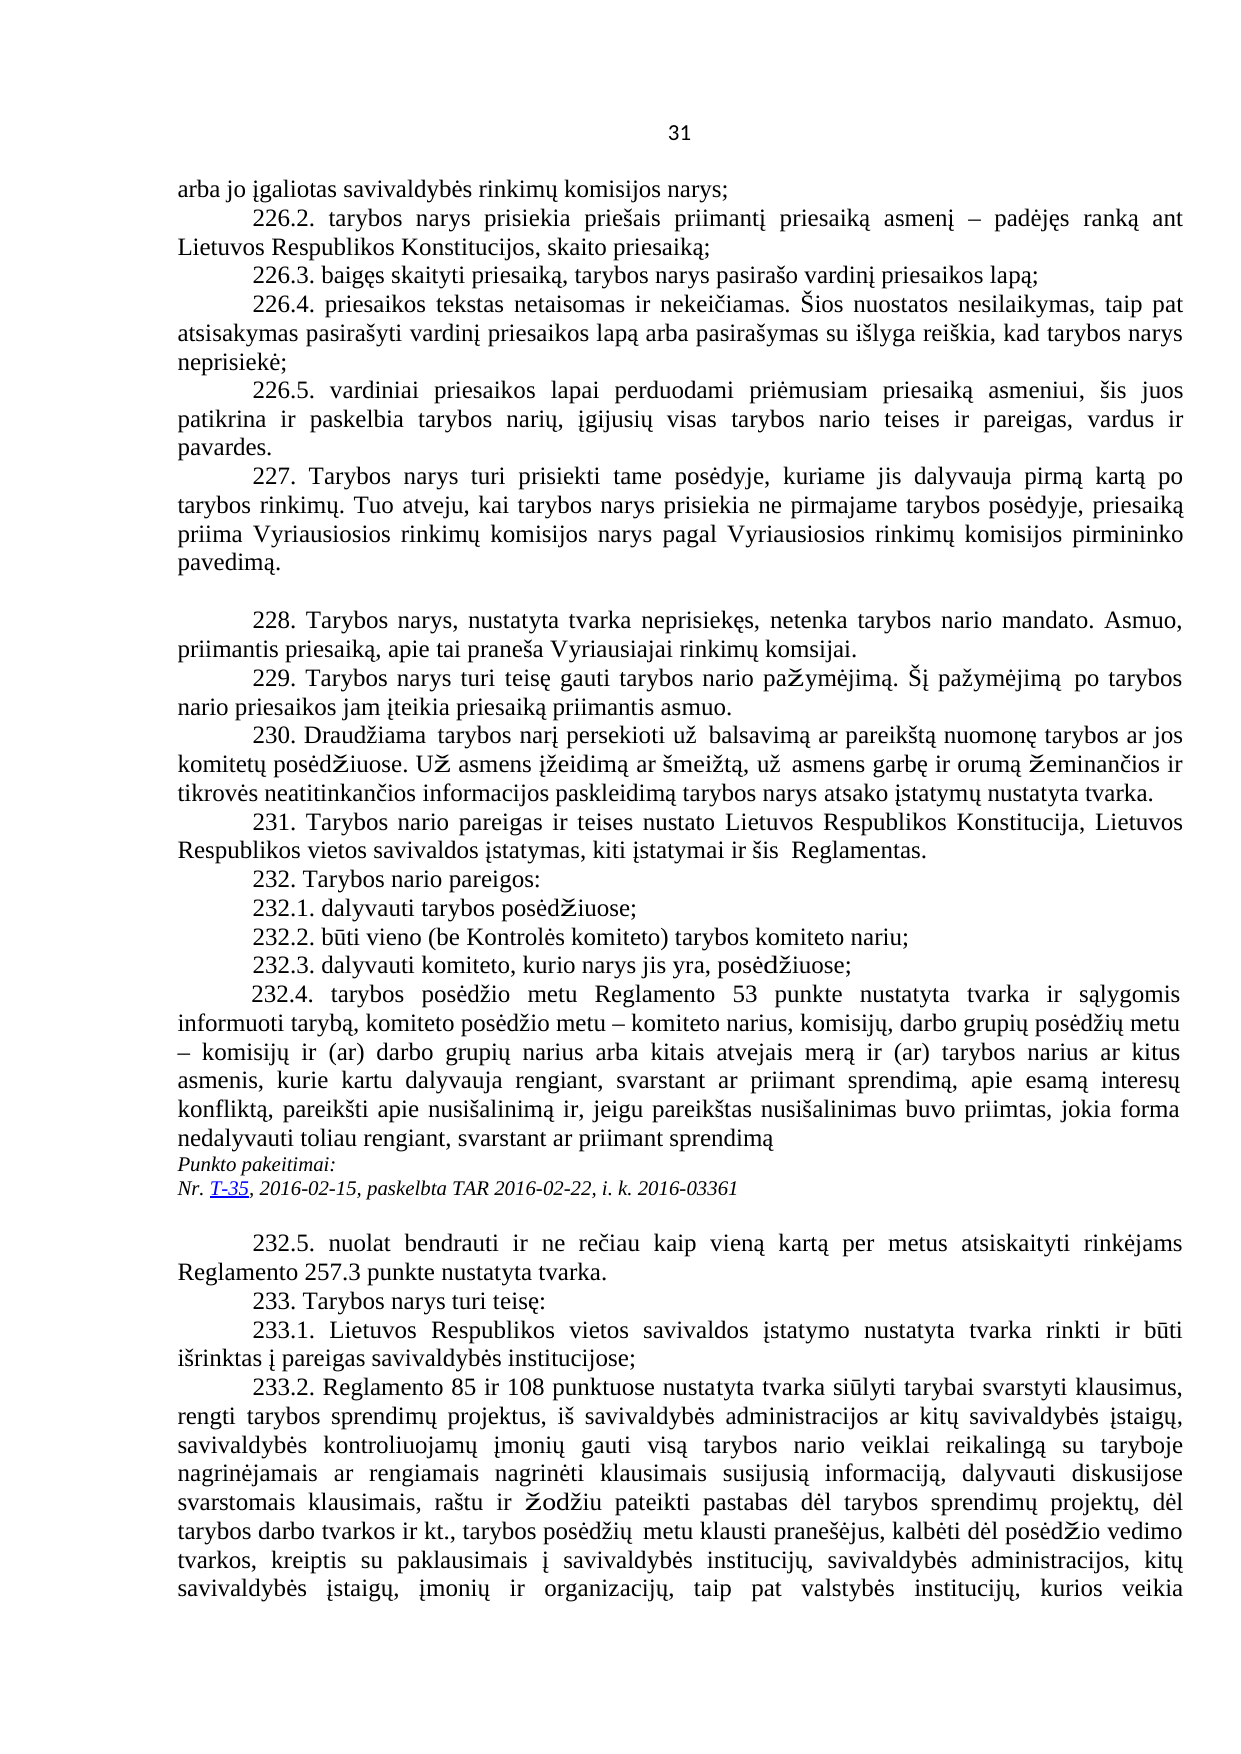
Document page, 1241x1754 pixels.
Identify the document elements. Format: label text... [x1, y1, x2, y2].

text 232. Tarybos nario pareigos: [177, 864, 1183, 893]
text 226.3. baigęs skaityti priesaiką, tarybos narys pasirašo vardinį priesaikos lapą; [177, 260, 1183, 289]
text 232.4. tarybos posėdžio metu Reglamento 53 punkte nustatyta tvarka ir sąlygomis informuoti tarybą, komiteto posėdžio metu – komiteto narius, komisijų, darbo grupių posėdžių metu – komisijų ir (ar) darbo grupių narius arba kitais atvejais merą ir (ar) tarybos narius ar kitus asmenis, kurie kartu dalyvauja rengiant, svarstant ar priimant sprendimą, apie esamą interesų konfliktą, pareikšti apie nusišalinimą ir, jeigu pareikštas nusišalinimas buvo priimtas, jokia forma nedalyvauti toliau rengiant, svarstant ar priimant sprendimą [177, 979, 1181, 1152]
text 233. Tarybos narys turi teisę: [177, 1286, 1183, 1315]
text 233.2. Reglamento 85 ir 108 punktuose nustatyta tvarka siūlyti tarybai svarstyti klausimus, rengti tarybos sprendimų projektus, iš savivaldybės administracijos ar kitų savivaldybės įstaigų, savivaldybės kontroliuojamų įmonių gauti visą tarybos nario veiklai reikalingą su taryboje nagrinėjamais ar rengiamais nagrinėti klausimais susijusią informaciją, dalyvauti diskusijose svarstomais klausimais, raštu ir žodžiu pateikti pastabas dėl tarybos sprendimų projektų, dėl tarybos darbo tvarkos ir kt., tarybos posėdžių metu klausti pranešėjus, kalbėti dėl posėdžio vedimo tvarkos, kreiptis su paklausimais į savivaldybės institucijų, savivaldybės administracijos, kitų savivaldybės įstaigų, įmonių ir organizacijų, taip pat valstybės institucijų, kurios veikia [177, 1372, 1183, 1602]
text 226.4. priesaikos tekstas netaisomas ir nekeičiamas. Šios nuostatos nesilaikymas, taip pat atsisakymas pasirašyti vardinį priesaikos lapą arba pasirašymas su išlyga reiškia, kad tarybos narys neprisiekė; [177, 289, 1183, 375]
text Nr. T-35, 2016-02-15, paskelbta TAR 2016-02-22, i. k. 2016-03361 [177, 1176, 1181, 1200]
text 226.2. tarybos narys prisiekia priešais priimantį priesaiką asmenį – padėjęs ranką ant Lietuvos Respublikos Konstitucijos, skaito priesaiką; [177, 203, 1183, 260]
text arba jo įgaliotas savivaldybės rinkimų komisijos narys; [177, 174, 1183, 203]
text 232.1. dalyvauti tarybos posėdžiuose; [177, 893, 1183, 922]
text 229. Tarybos narys turi teisę gauti tarybos nario pažymėjimą. Šį pažymėjimą po tarybos nario priesaikos jam įteikia priesaiką priimantis asmuo. [177, 663, 1183, 720]
text 231. Tarybos nario pareigas ir teises nustato Lietuvos Respublikos Konstitucija, Lietuvos Respublikos vietos savivaldos įstatymas, kiti įstatymai ir šis Reglamentas. [177, 807, 1183, 864]
text 226.5. vardiniai priesaikos lapai perduodami priėmusiam priesaiką asmeniui, šis juos patikrina ir paskelbia tarybos narių, įgijusių visas tarybos nario teises ir pareigas, vardus ir pavardes. [177, 375, 1183, 462]
text Punkto pakeitimai: [177, 1152, 1181, 1176]
text 230. Draudžiama tarybos narį persekioti už balsavimą ar pareikštą nuomonę tarybos ar jos komitetų posėdžiuose. Už asmens įžeidimą ar šmeižtą, už asmens garbę ir orumą žeminančios ir tikrovės neatitinkančios informacijos paskleidimą tarybos narys atsako įstatymų nustatyta tvarka. [177, 720, 1183, 807]
text 233.1. Lietuvos Respublikos vietos savivaldos įstatymo nustatyta tvarka rinkti ir būti išrinktas į pareigas savivaldybės institucijose; [177, 1315, 1183, 1372]
text 232.3. dalyvauti komiteto, kurio narys jis yra, posėdžiuose; [177, 950, 1183, 979]
text 232.2. būti vieno (be Kontrolės komiteto) tarybos komiteto nariu; [177, 922, 1183, 950]
text 228. Tarybos narys, nustatyta tvarka neprisiekęs, netenka tarybos nario mandato. Asmuo, priimantis priesaiką, apie tai praneša Vyriausiajai rinkimų komsijai. [177, 605, 1183, 663]
text 232.5. nuolat bendrauti ir ne rečiau kaip vieną kartą per metus atsiskaityti rinkėjams Reglamento 257.3 punkte nustatyta tvarka. [177, 1228, 1183, 1286]
text 227. Tarybos narys turi prisiekti tame posėdyje, kuriame jis dalyvauja pirmą kartą po tarybos rinkimų. Tuo atveju, kai tarybos narys prisiekia ne pirmajame tarybos posėdyje, priesaiką priima Vyriausiosios rinkimų komisijos narys pagal Vyriausiosios rinkimų komisijos pirmininko pavedimą. [177, 462, 1183, 577]
